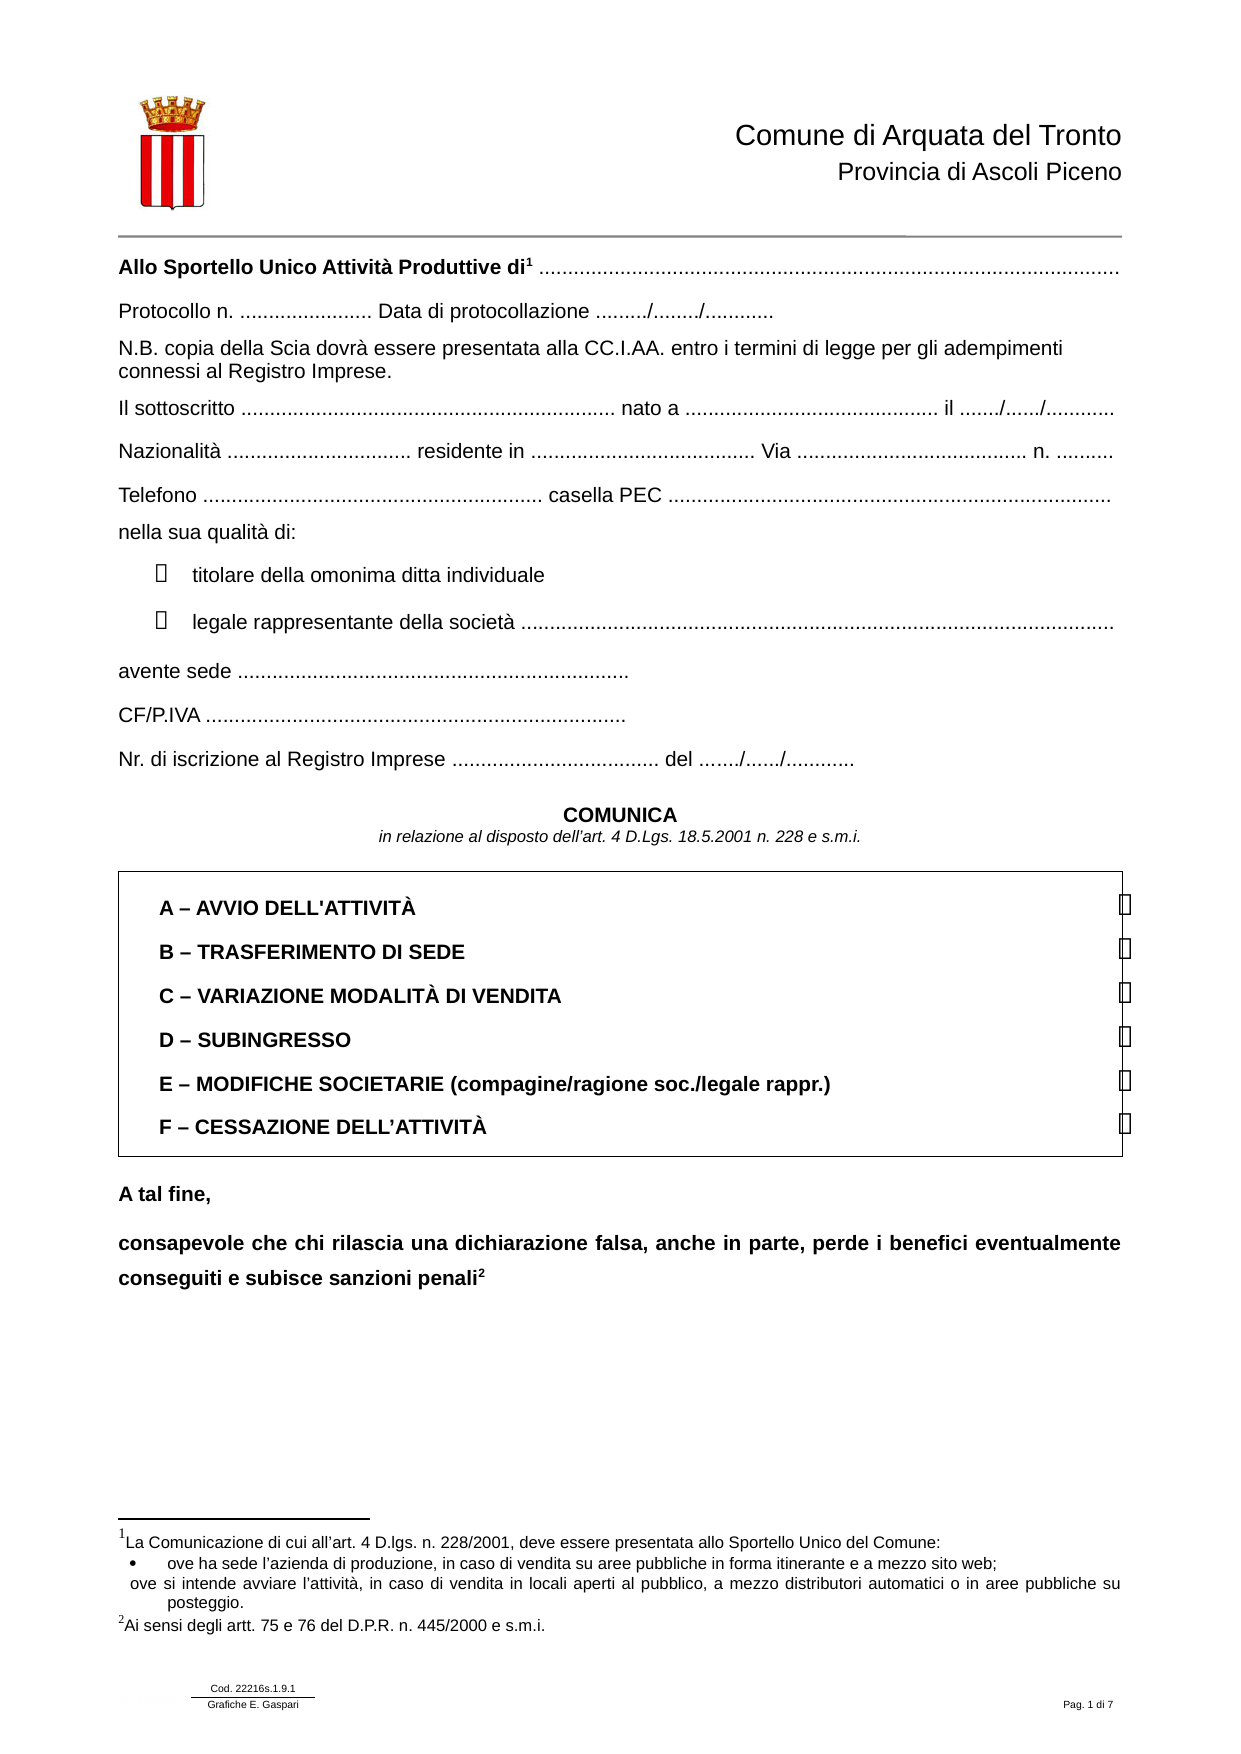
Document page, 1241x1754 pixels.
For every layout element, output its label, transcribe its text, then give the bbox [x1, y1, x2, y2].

text COMUNICA [118, 803, 1122, 827]
text nella sua qualità di: [118, 519, 1122, 543]
text consapevole che chi rilascia una dichiarazione falsa, anche in parte, perde i benefici eventualmente conseguiti e subisce sanzioni penali [118, 1230, 1122, 1290]
text in relazione al disposto dell’art. 4 D.Lgs. 18.5.2001 n. 228 e s.m.i. [118, 827, 1122, 846]
text ove si intende avviare l’attività, in caso di vendita in locali aperti al pubblico, a mezzo distributori automatici o in aree pubbliche su posteggio. [130, 1573, 1122, 1612]
list ove ha sede l’azienda di produzione, in caso di vendita su aree pubbliche in forma itinerante e a mezzo sito web; [130, 1554, 1122, 1573]
text Protocollo n. ....................... Data di protocollazione ........./......../............ [118, 299, 1122, 323]
text A tal fine, [118, 1182, 1122, 1206]
text Comune di Arquata del Tronto [224, 118, 1122, 152]
text Nr. di iscrizione al Registro Imprese .................................... del ......./....../............ [118, 747, 1122, 771]
text La Comunicazione di cui all’art. 4 D.lgs. n. 228/2001, deve essere presentata allo Sportello Unico del Comune: [118, 1525, 1122, 1554]
text Provincia di Ascoli Piceno [224, 157, 1122, 185]
text  titolare della omonima ditta individuale [153, 556, 1122, 590]
text N.B. copia della Scia dovrà essere presentata alla CC.I.AA. entro i termini di legge per gli adempimenti connessi al Registro Imprese. [118, 335, 1122, 383]
text Telefono ........................................................... casella PEC ............................................................................. [118, 483, 1122, 507]
text avente sede .................................................................... [118, 659, 1122, 683]
text Il sottoscritto ................................................................. nato a ............................................ il ......./....../............ [118, 396, 1122, 420]
text Allo Sportello Unico Attività Produttive di [118, 255, 1122, 279]
table_header A – AVVIO DELL'ATTIVITÀ  B – TRASFERIMENTO DI SEDE  C – VARIAZIONE MODALITÀ DI VENDITA  D – SUBINGRESSO  E – MODIFICHE SOCIETARIE (compagine/ragione soc./legale rappr.)  F – CESSAZIONE DELL’ATTIVITÀ  [119, 872, 1122, 1156]
text CF/P.IVA ......................................................................... [118, 703, 1122, 727]
text Ai sensi degli artt. 75 e 76 del D.P.R. n. 445/2000 e s.m.i. [118, 1612, 1122, 1636]
text  legale rappresentante della società ....................................................................................................... [153, 602, 1122, 637]
picture [122, 87, 224, 219]
text Nazionalità ................................ residente in ....................................... Via ........................................ n. .......... [118, 439, 1122, 463]
